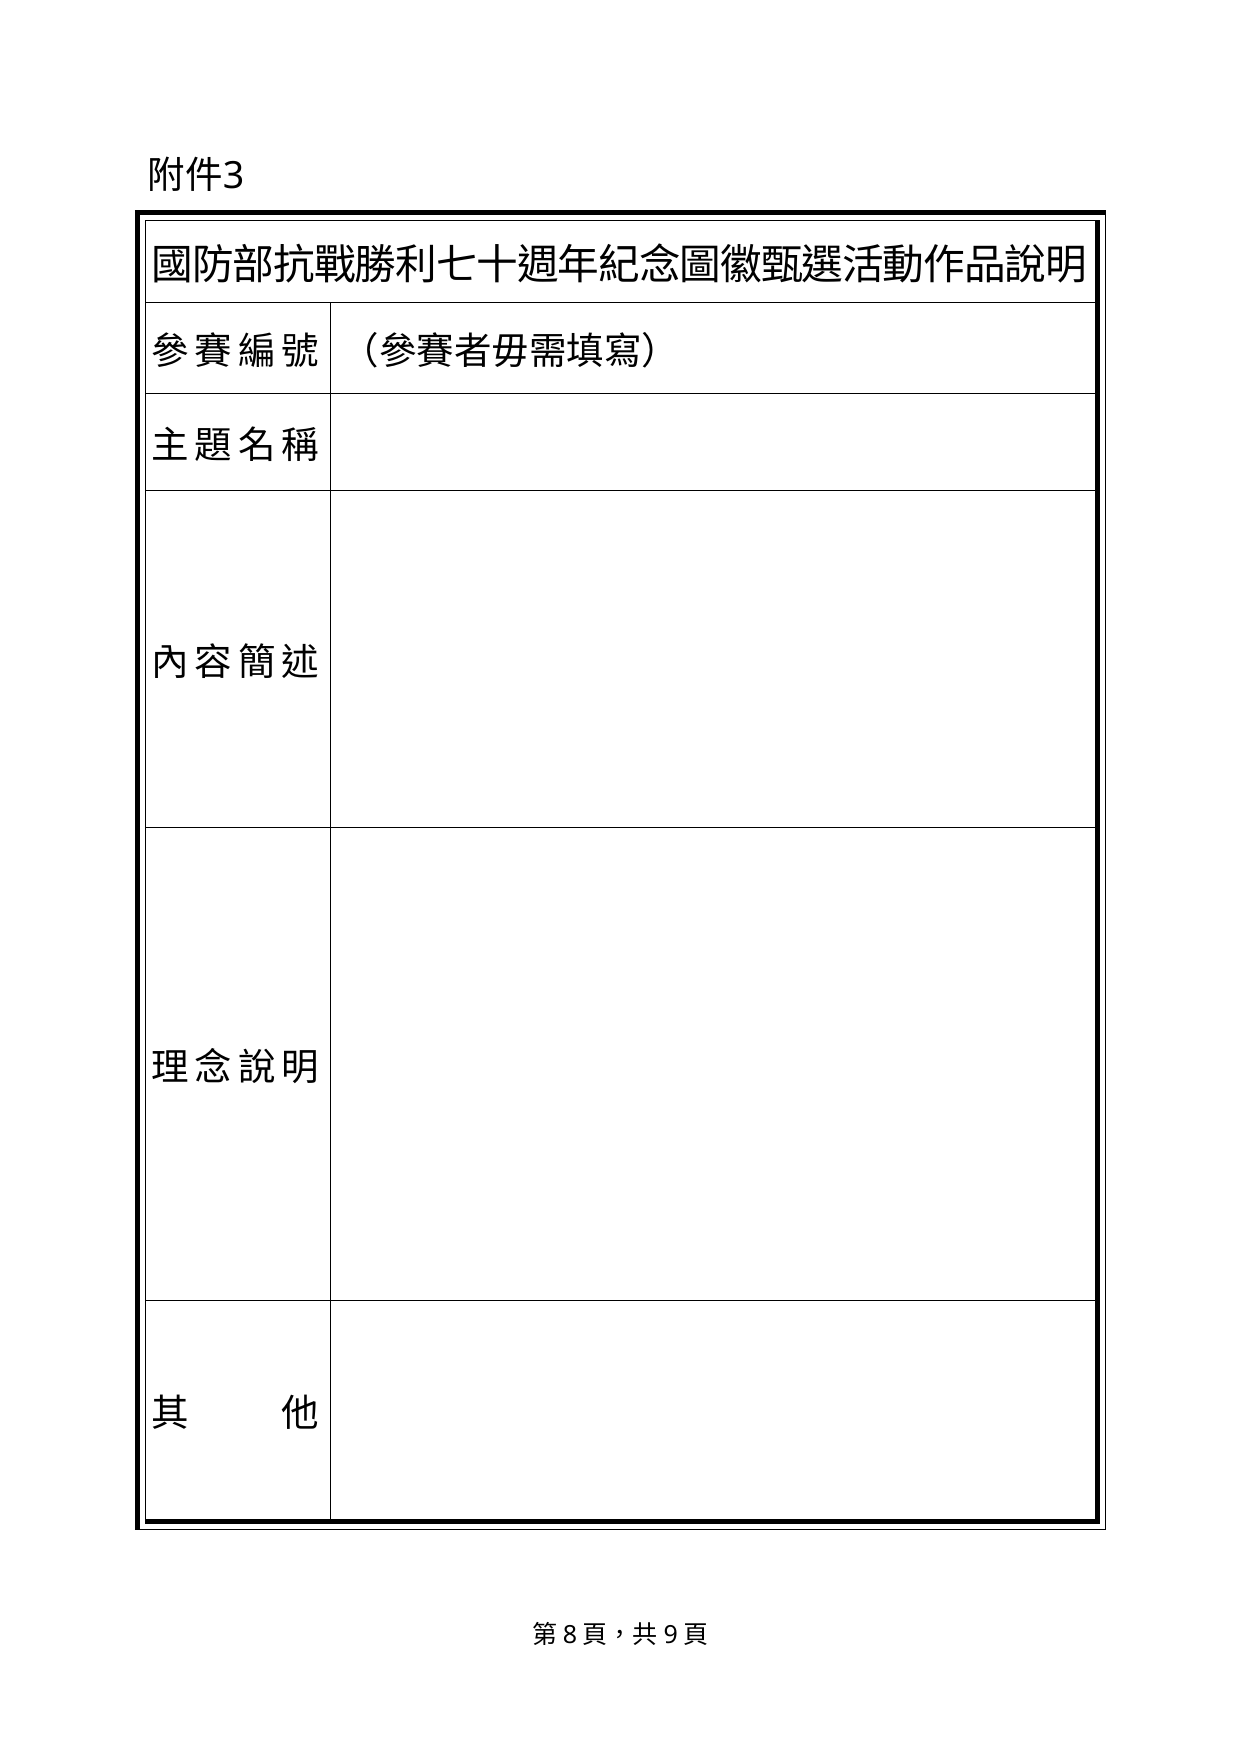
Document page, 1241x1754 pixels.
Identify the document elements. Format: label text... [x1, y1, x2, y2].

table_cell 理念說明 [146, 828, 330, 1300]
table_cell （參賽者毋需填寫） [331, 303, 1095, 393]
table_cell 其 他 [146, 1301, 330, 1519]
table_cell [331, 1301, 1095, 1519]
table_cell [140, 490, 145, 827]
table_cell [331, 491, 1095, 827]
table_cell [140, 393, 145, 489]
table_cell 主題名稱 [146, 394, 330, 489]
table_cell 參賽編號 [146, 303, 330, 393]
table_cell 內容簡述 [146, 491, 330, 827]
table_header 國防部抗戰勝利七十週年紀念圖徽甄選活動作品說明 [140, 215, 1100, 302]
table_cell [140, 302, 145, 393]
text 附件3 [148, 135, 1092, 210]
table_cell [140, 1300, 145, 1519]
table_cell [331, 828, 1095, 1300]
table_cell [331, 394, 1095, 489]
table_cell [140, 827, 145, 1300]
